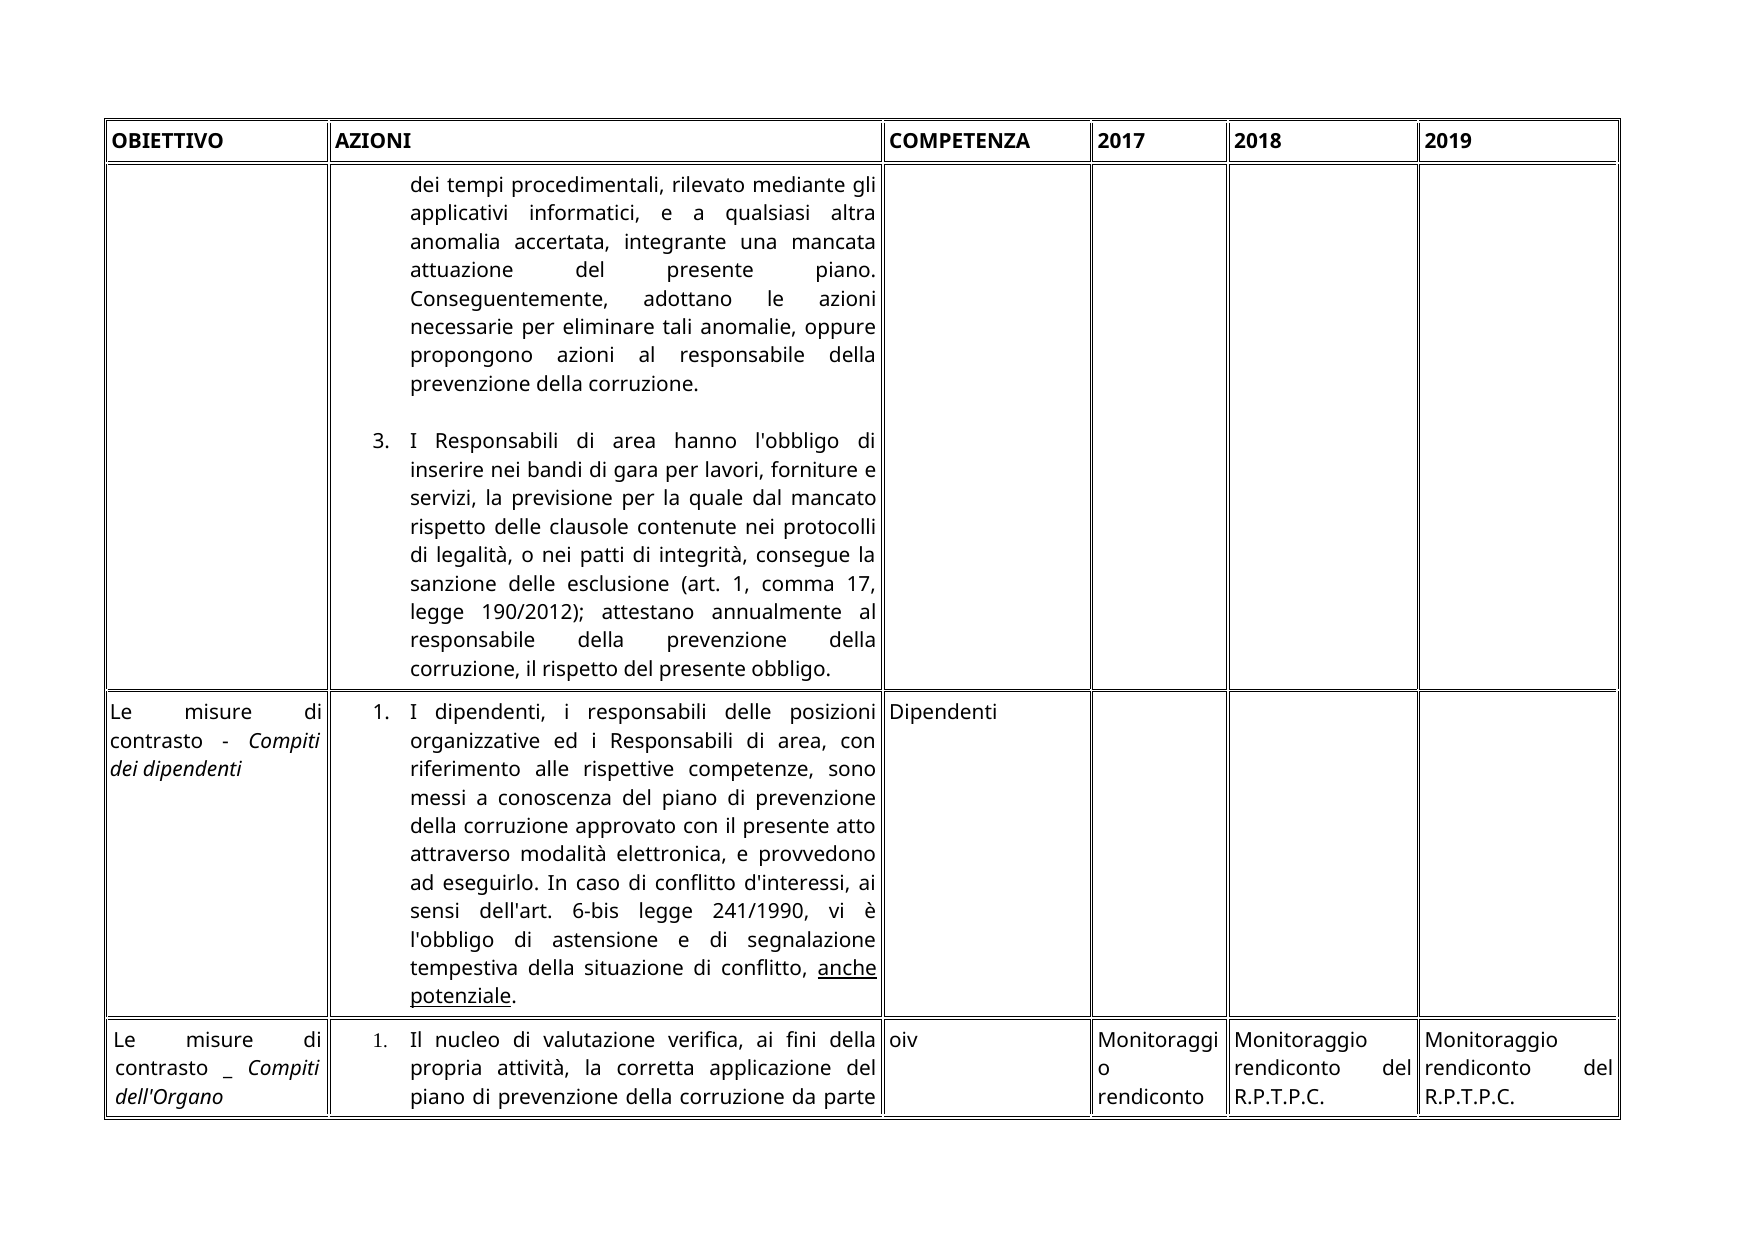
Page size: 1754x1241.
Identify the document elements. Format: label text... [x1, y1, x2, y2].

table_cell Monitoraggio rendiconto [1091, 1016, 1228, 1116]
table_cell Il nucleo di valutazione verifica, ai fini della propria attività, la corretta applicazione del piano di prevenzione della corruzione da parte [329, 1016, 883, 1116]
table_header AZIONI [329, 119, 883, 161]
table_cell [1418, 161, 1619, 689]
table_cell Monitoraggio rendiconto del R.P.T.P.C. [1228, 1020, 1418, 1116]
table_cell I dipendenti, i responsabili delle posizioni organizzative ed i Responsabili di area, con riferimento alle rispettive competenze, sono messi a conoscenza del piano di prevenzione della corruzione approvato con il presente atto attraverso modalità elettronica, e provvedono ad eseguirlo. In caso di conflitto d'interessi, ai sensi dell'art. 6-bis legge 241/1990, vi è l'obbligo di astensione e di segnalazione tempestiva della situazione di conflitto, anche potenziale. [331, 692, 881, 1016]
table_cell [885, 165, 1090, 689]
table_header COMPETENZA [883, 119, 1091, 161]
table_cell Monitoraggio rendiconto del R.P.T.P.C. [1418, 1016, 1619, 1116]
table_cell [1230, 165, 1417, 689]
table_cell oiv [883, 1020, 1091, 1116]
table_cell [1093, 692, 1226, 1016]
table_cell Dipendenti [885, 692, 1090, 1016]
table_cell Le misure di contrasto - Compiti dei dipendenti [105, 689, 328, 1016]
table_cell [105, 161, 328, 689]
table_cell dei tempi procedimentali, rilevato mediante gli applicativi informatici, e a qualsiasi altra anomalia accertata, integrante una mancata attuazione del presente piano. Conseguentemente, adottano le azioni necessarie per eliminare tali anomalie, oppure propongono azioni al responsabile della prevenzione della corruzione. I Responsabili di area hanno l'obbligo di inserire nei bandi di gara per lavori, forniture e servizi, la previsione per la quale dal mancato rispetto delle clausole contenute nei protocolli di legalità, o nei patti di integrità, consegue la sanzione delle esclusione (art. 1, comma 17, legge 190/2012); attestano annualmente al responsabile della prevenzione della corruzione, il rispetto del presente obbligo. [331, 165, 881, 689]
table_header 2019 [1418, 119, 1619, 161]
table_cell [1093, 165, 1226, 689]
table_header 2017 [1091, 119, 1228, 161]
table_cell [1418, 689, 1619, 1016]
table_header 2018 [1228, 119, 1418, 161]
table_header OBIETTIVO [107, 121, 328, 161]
table_cell Le misure di contrasto _ Compiti dell'Organo [105, 1016, 328, 1116]
table_cell [1230, 692, 1417, 1016]
